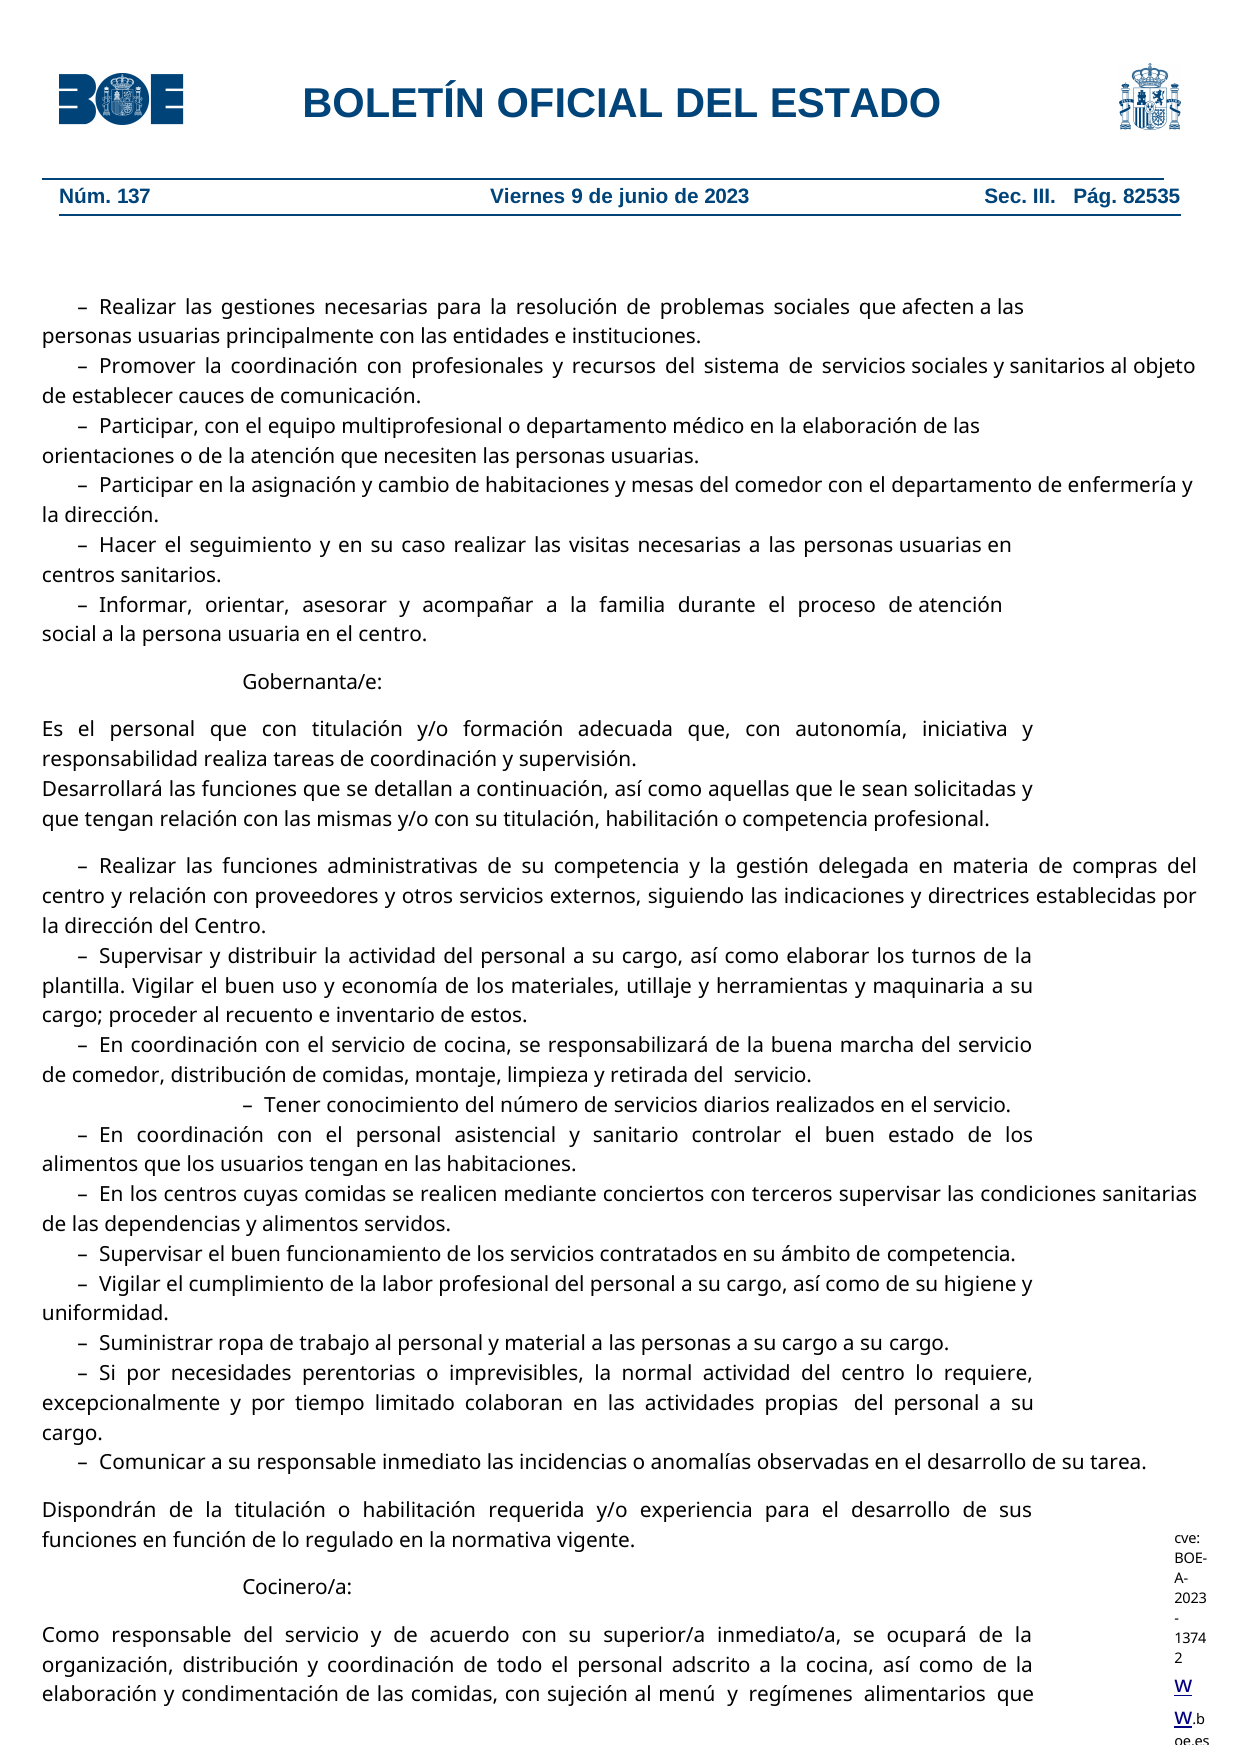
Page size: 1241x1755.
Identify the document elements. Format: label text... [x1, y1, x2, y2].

text Verificable en https://www.boe.es [1174, 1668, 1210, 1744]
text Gobernanta/e: [242, 667, 1199, 696]
list Vigilar el cumplimiento de la labor profesional del personal a su cargo, así como de su higiene y uniformidad. [42, 1269, 1034, 1327]
text Como responsable del servicio y de acuerdo con su superior/a inmediato/a, se ocupará de la organización, distribución y coordinación de todo el personal adscrito a la cocina, así como de la elaboración y condimentación de las comidas, con sujeción al menú y regímenes alimentarios que [42, 1620, 1034, 1708]
list Supervisar y distribuir la actividad del personal a su cargo, así como elaborar los turnos de la plantilla. Vigilar el buen uso y economía de los materiales, utillaje y herramientas y maquinaria a su cargo; proceder al recuento e inventario de estos. [42, 941, 1034, 1029]
text Desarrollará las funciones que se detallan a continuación, así como aquellas que le sean solicitadas y que tengan relación con las mismas y/o con su titulación, habilitación o competencia profesional. [42, 774, 1034, 832]
text Dispondrán de la titulación o habilitación requerida y/o experiencia para el desarrollo de sus funciones en función de lo regulado en la normativa vigente. [42, 1495, 1034, 1553]
text Es el personal que con titulación y/o formación adecuada que, con autonomía, iniciativa y responsabilidad realiza tareas de coordinación y supervisión. [42, 714, 1034, 773]
list En coordinación con el personal asistencial y sanitario controlar el buen estado de los alimentos que los usuarios tengan en las habitaciones. [42, 1120, 1034, 1178]
list Participar en la asignación y cambio de habitaciones y mesas del comedor con el departamento de enfermería y la dirección. [42, 471, 1199, 529]
list En los centros cuyas comidas se realicen mediante conciertos con terceros supervisar las condiciones sanitarias de las dependencias y alimentos servidos. [42, 1179, 1199, 1238]
list Tener conocimiento del número de servicios diarios realizados en el servicio. [242, 1090, 1199, 1118]
list Realizar las funciones administrativas de su competencia y la gestión delegada en materia de compras del centro y relación con proveedores y otros servicios externos, siguiendo las indicaciones y directrices establecidas por la dirección del Centro. [42, 852, 1199, 939]
list Participar, con el equipo multiprofesional o departamento médico en la elaboración de las orientaciones o de la atención que necesiten las personas usuarias. [42, 411, 1034, 469]
list Comunicar a su responsable inmediato las incidencias o anomalías observadas en el desarrollo de su tarea. [42, 1447, 1199, 1476]
list En coordinación con el servicio de cocina, se responsabilizará de la buena marcha del servicio de comedor, distribución de comidas, montaje, limpieza y retirada del servicio. [42, 1030, 1034, 1088]
list Hacer el seguimiento y en su caso realizar las visitas necesarias a las personas usuarias en centros sanitarios. [42, 530, 1034, 588]
list Realizar las gestiones necesarias para la resolución de problemas sociales que afecten a las personas usuarias principalmente con las entidades e instituciones. [42, 292, 1034, 350]
subtitle Núm. 137 Viernes 9 de junio de 2023 Sec. III. Pág. 82535 [59, 184, 1199, 208]
list Supervisar el buen funcionamiento de los servicios contratados en su ámbito de competencia. [42, 1239, 1034, 1267]
list Suministrar ropa de trabajo al personal y material a las personas a su cargo a su cargo. [42, 1328, 1034, 1357]
text cve: BOE-A-2023-13742 [1174, 1528, 1210, 1667]
text Cocinero/a: [242, 1572, 1172, 1601]
list Si por necesidades perentorias o imprevisibles, la normal actividad del centro lo requiere, excepcionalmente y por tiempo limitado colaboran en las actividades propias del personal a su cargo. [42, 1358, 1034, 1446]
list Promover la coordinación con profesionales y recursos del sistema de servicios sociales y sanitarios al objeto de establecer cauces de comunicación. [42, 351, 1199, 409]
list Informar, orientar, asesorar y acompañar a la familia durante el proceso de atención social a la persona usuaria en el centro. [42, 590, 1034, 648]
